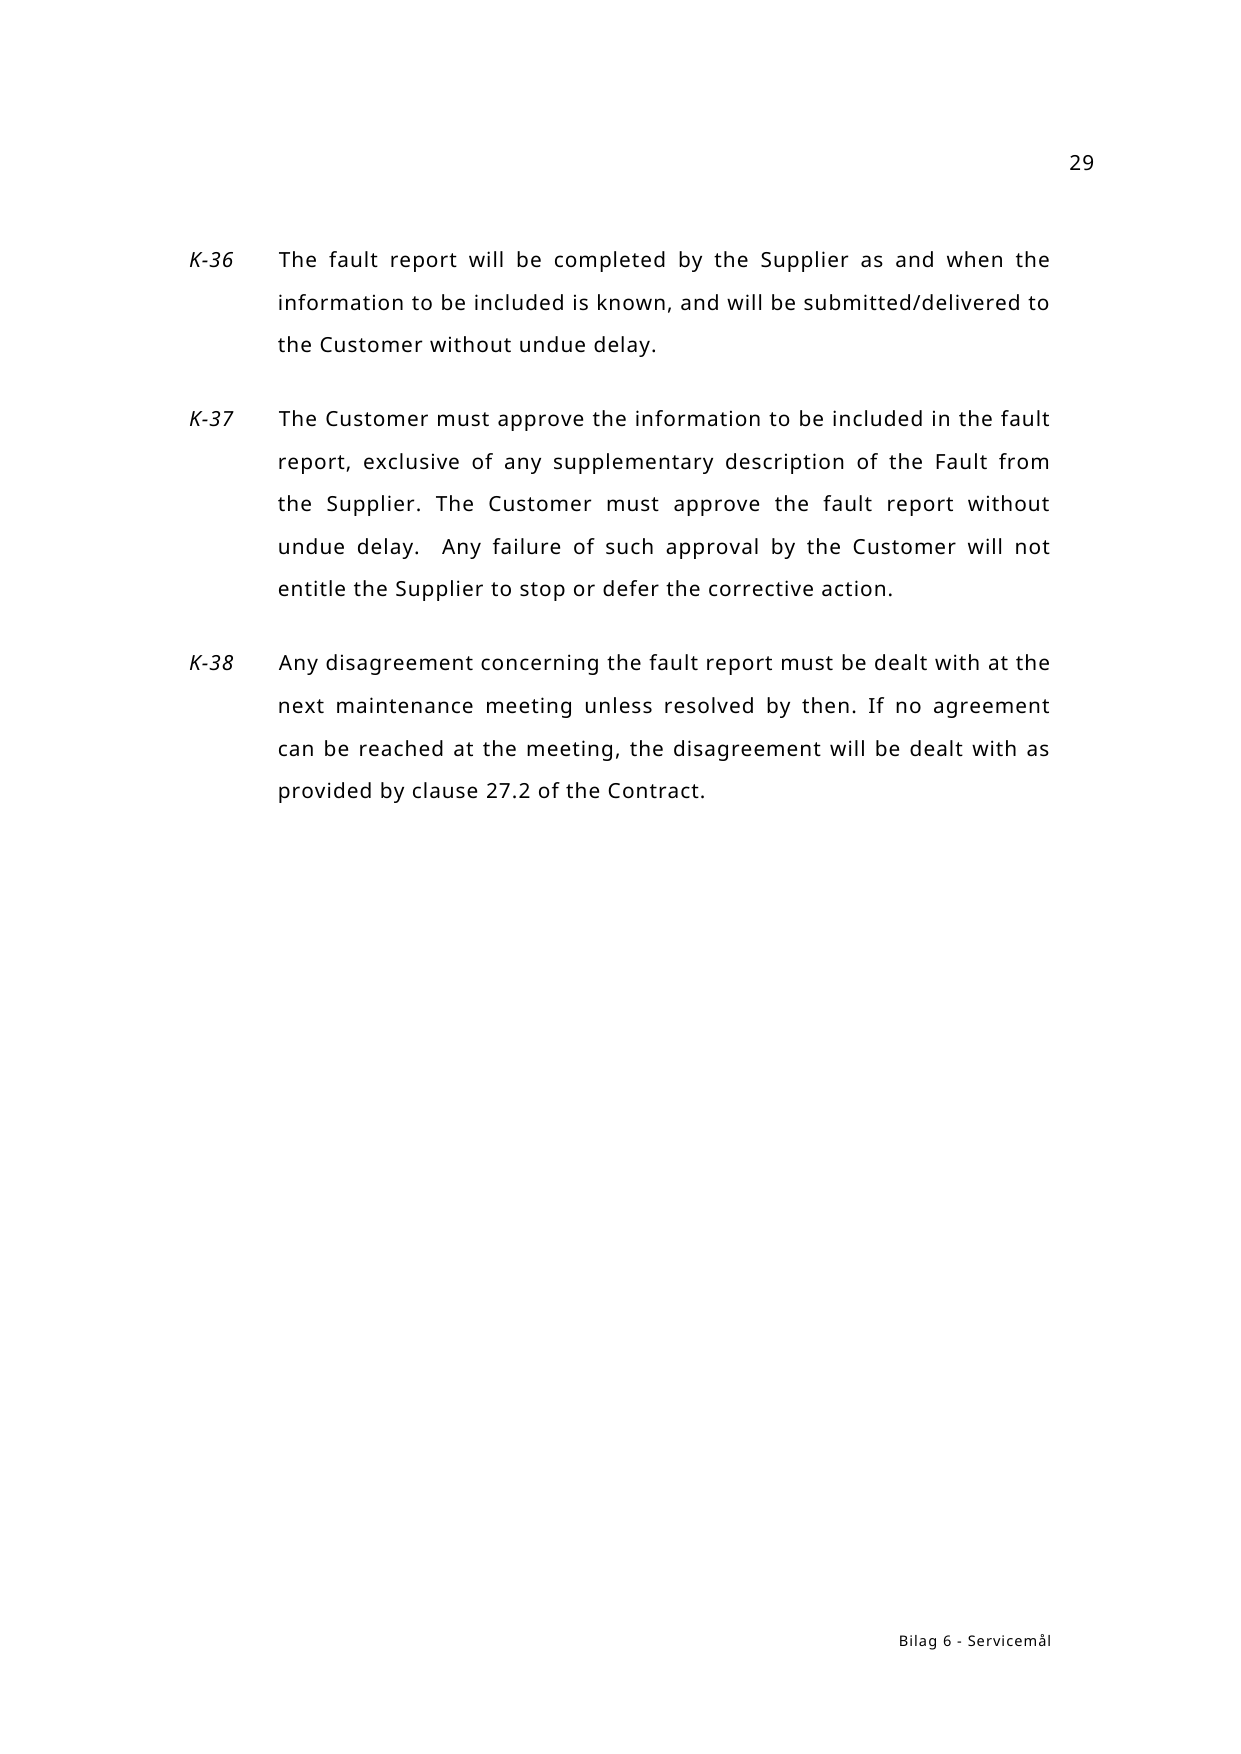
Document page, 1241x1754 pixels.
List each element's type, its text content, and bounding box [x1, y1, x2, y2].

list The Customer must approve the information to be included in the fault report, exclusive of any supplementary description of the Fault from the Supplier. The Customer must approve the fault report without undue delay. Any failure of such approval by the Customer will not entitle the Supplier to stop or defer the corrective action. [189, 404, 1051, 603]
list The fault report will be completed by the Supplier as and when the information to be included is known, and will be submitted/delivered to the Customer without undue delay. [189, 245, 1051, 359]
list Any disagreement concerning the fault report must be dealt with at the next maintenance meeting unless resolved by then. If no agreement can be reached at the meeting, the disagreement will be dealt with as provided by clause 27.2 of the Contract. [189, 648, 1051, 805]
